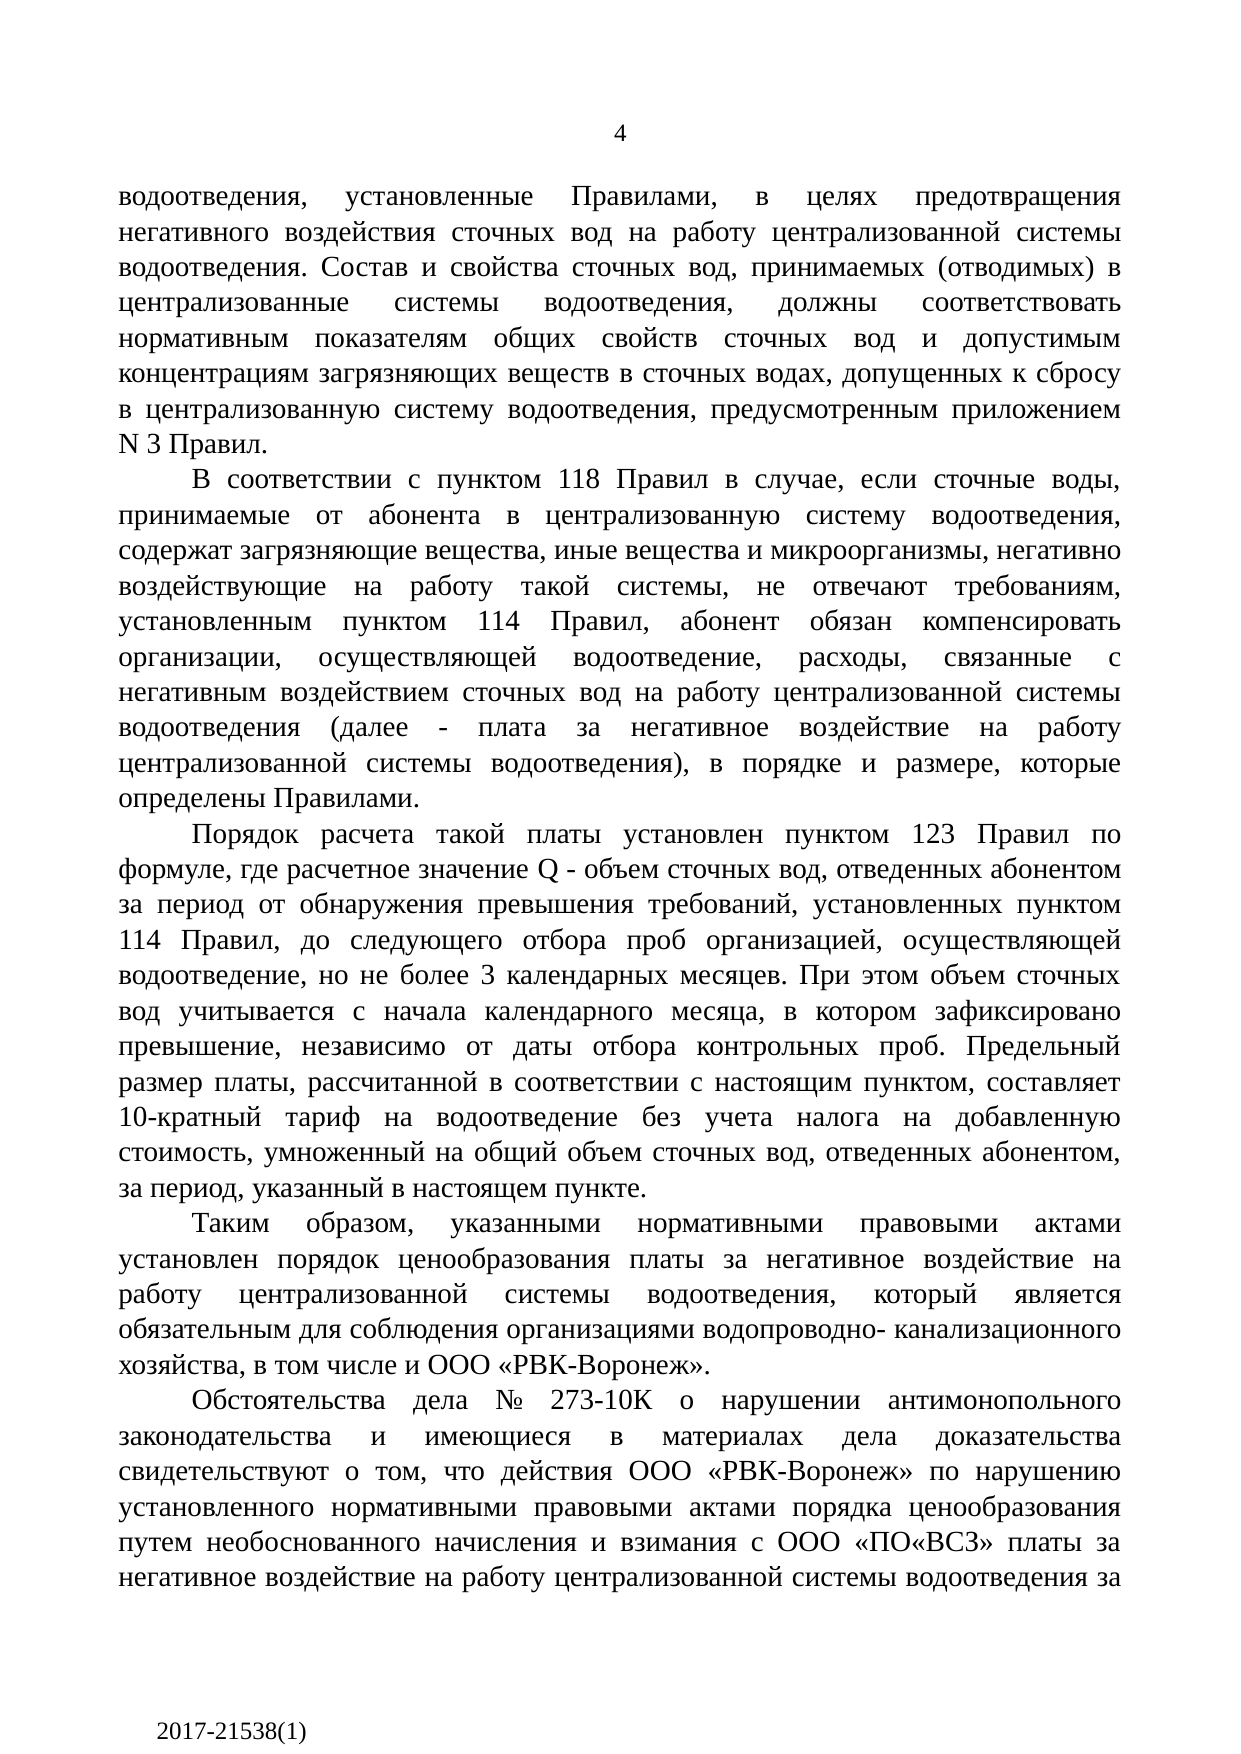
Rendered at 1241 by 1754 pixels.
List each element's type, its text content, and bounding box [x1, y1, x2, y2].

text Таким образом, указанными нормативными правовыми актами установлен порядок ценообразования платы за негативное воздействие на работу централизованной системы водоотведения, который является обязательным для соблюдения организациями водопроводно- канализационного хозяйства, в том числе и ООО «РВК-Воронеж». [118, 1203, 1122, 1381]
text Порядок расчета такой платы установлен пунктом 123 Правил по формуле, где расчетное значение Q - объем сточных вод, отведенных абонентом за период от обнаружения превышения требований, установленных пунктом 114 Правил, до следующего отбора проб организацией, осуществляющей водоотведение, но не более 3 календарных месяцев. При этом объем сточных вод учитывается с начала календарного месяца, в котором зафиксировано превышение, независимо от даты отбора контрольных проб. Предельный размер платы, рассчитанной в соответствии с настоящим пунктом, составляет 10-кратный тариф на водоотведение без учета налога на добавленную стоимость, умноженный на общий объем сточных вод, отведенных абонентом, за период, указанный в настоящем пункте. [118, 814, 1122, 1203]
text водоотведения, установленные Правилами, в целях предотвращения негативного воздействия сточных вод на работу централизованной системы водоотведения. Состав и свойства сточных вод, принимаемых (отводимых) в централизованные системы водоотведения, должны соответствовать нормативным показателям общих свойств сточных вод и допустимым концентрациям загрязняющих веществ в сточных водах, допущенных к сбросу в централизованную систему водоотведения, предусмотренным приложением N 3 Правил. [118, 176, 1122, 460]
text В соответствии с пунктом 118 Правил в случае, если сточные воды, принимаемые от абонента в централизованную систему водоотведения, содержат загрязняющие вещества, иные вещества и микроорганизмы, негативно воздействующие на работу такой системы, не отвечают требованиям, установленным пунктом 114 Правил, абонент обязан компенсировать организации, осуществляющей водоотведение, расходы, связанные с негативным воздействием сточных вод на работу централизованной системы водоотведения (далее - плата за негативное воздействие на работу централизованной системы водоотведения), в порядке и размере, которые определены Правилами. [118, 460, 1122, 814]
text Обстоятельства дела № 273-10К о нарушении антимонопольного законодательства и имеющиеся в материалах дела доказательства свидетельствуют о том, что действия ООО «РВК-Воронеж» по нарушению установленного нормативными правовыми актами порядка ценообразования путем необоснованного начисления и взимания с ООО «ПО«ВСЗ» платы за негативное воздействие на работу централизованной системы водоотведения за [118, 1381, 1122, 1593]
